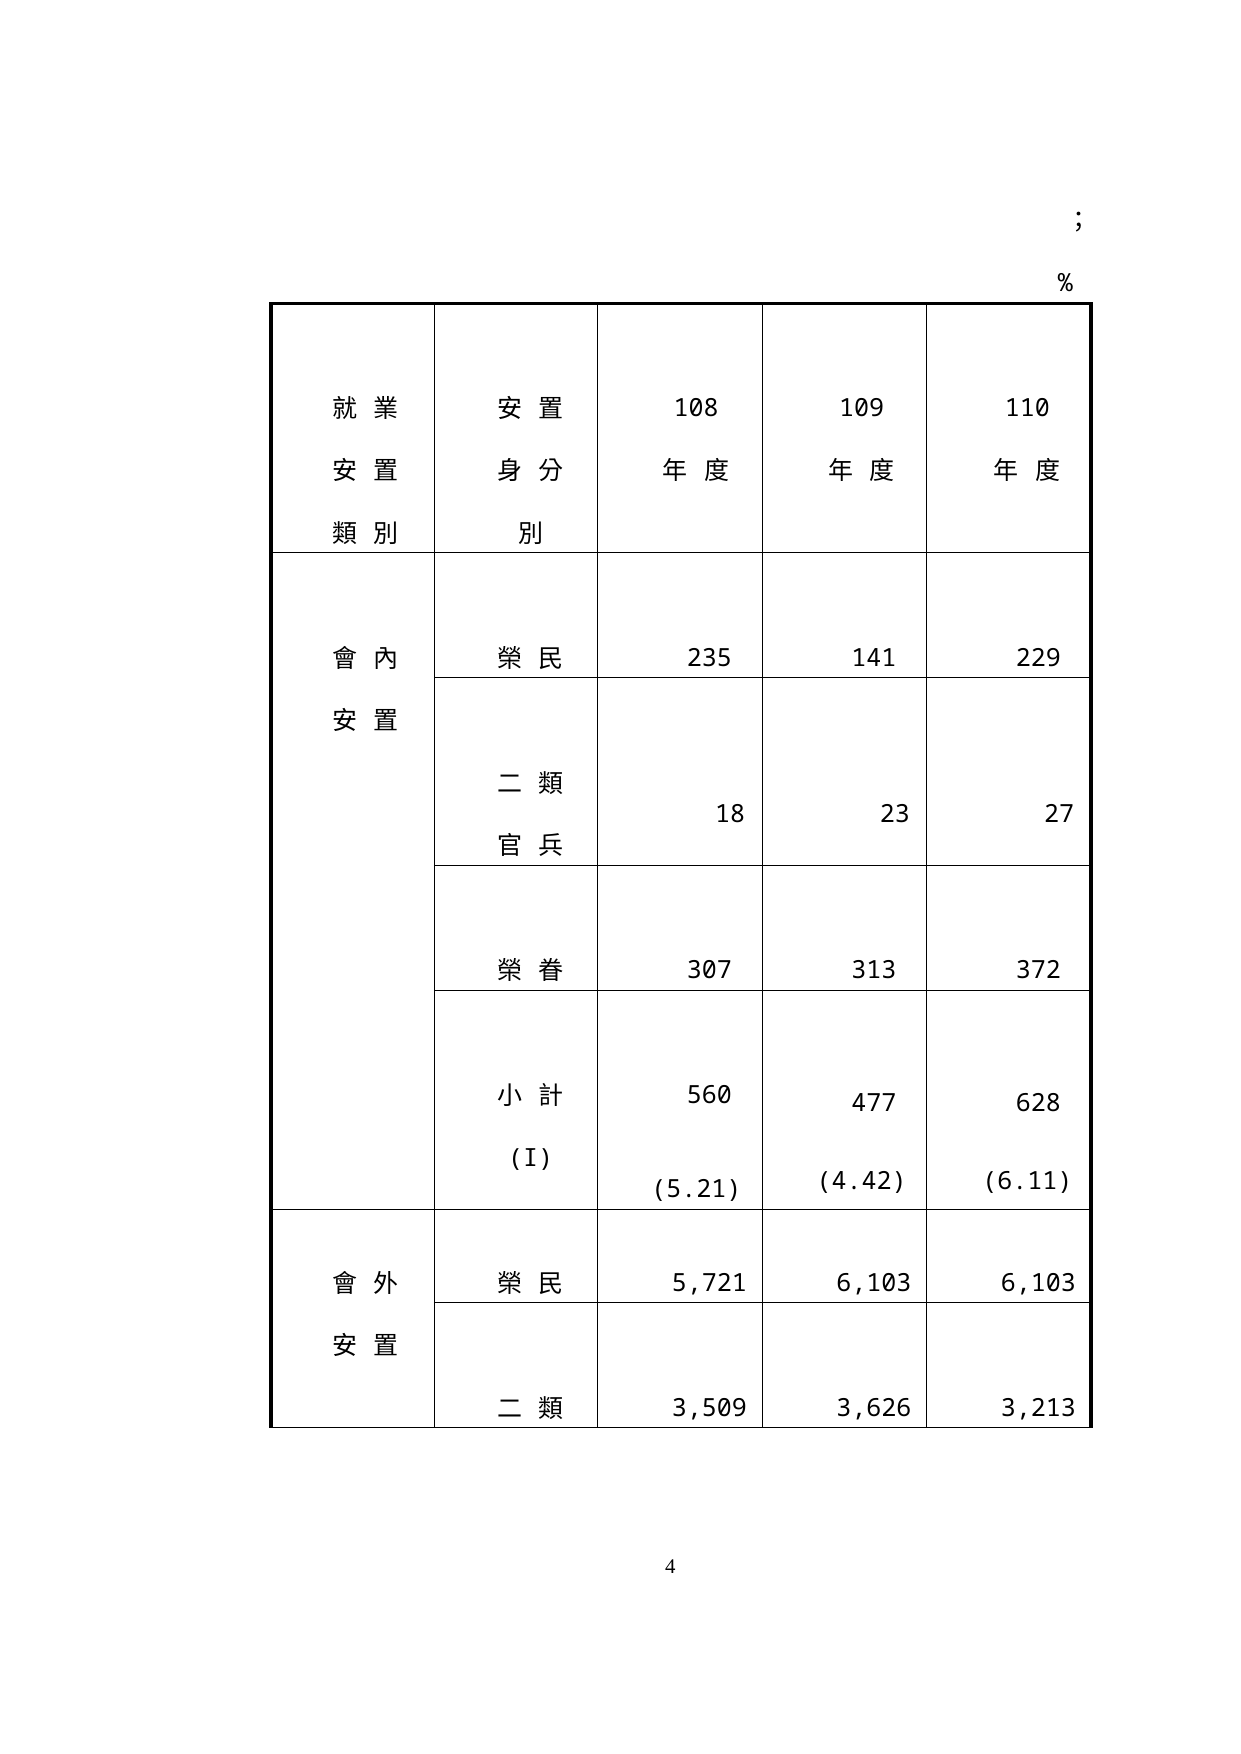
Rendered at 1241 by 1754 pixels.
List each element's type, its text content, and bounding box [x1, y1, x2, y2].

table_cell 628 (6.11) [927, 991, 1089, 1208]
table_cell 307 [598, 866, 762, 990]
table_cell 榮眷 [435, 866, 597, 990]
table_cell 5,721 [598, 1210, 762, 1302]
table_header 109年度 [763, 305, 926, 552]
table_cell 6,103 [763, 1210, 926, 1302]
table_header 安置身分別 [435, 305, 597, 552]
table_cell 3,626 [763, 1303, 926, 1427]
table_cell 313 [763, 866, 926, 990]
table_cell 會外安置 [273, 1210, 434, 1427]
table_cell 二類官兵 [435, 678, 597, 865]
table_cell 141 [763, 553, 926, 677]
table_header 108年度 [598, 305, 762, 552]
table_cell 榮民 [435, 1210, 597, 1302]
table_cell 235 [598, 553, 762, 677]
table_cell 23 [763, 678, 926, 865]
table_cell 6,103 [927, 1210, 1089, 1302]
table_header 110年度 [927, 305, 1089, 552]
table_cell 27 [927, 678, 1089, 865]
table_cell 榮民 [435, 553, 597, 677]
table_cell 二類 [435, 1303, 597, 1427]
table_cell 小計(I) [435, 991, 597, 1208]
table_cell 477 (4.42) [763, 991, 926, 1208]
table_cell 560 (5.21) [598, 991, 762, 1208]
table_cell 229 [927, 553, 1089, 677]
table_header 就業安置類別 [273, 305, 434, 552]
table_cell 3,213 [927, 1303, 1089, 1427]
text 單位：人次；% [257, 177, 1058, 302]
table_cell 372 [927, 866, 1089, 990]
table_cell 3,509 [598, 1303, 762, 1427]
table_cell 18 [598, 678, 762, 865]
table_cell 會內安置 [273, 553, 434, 1208]
